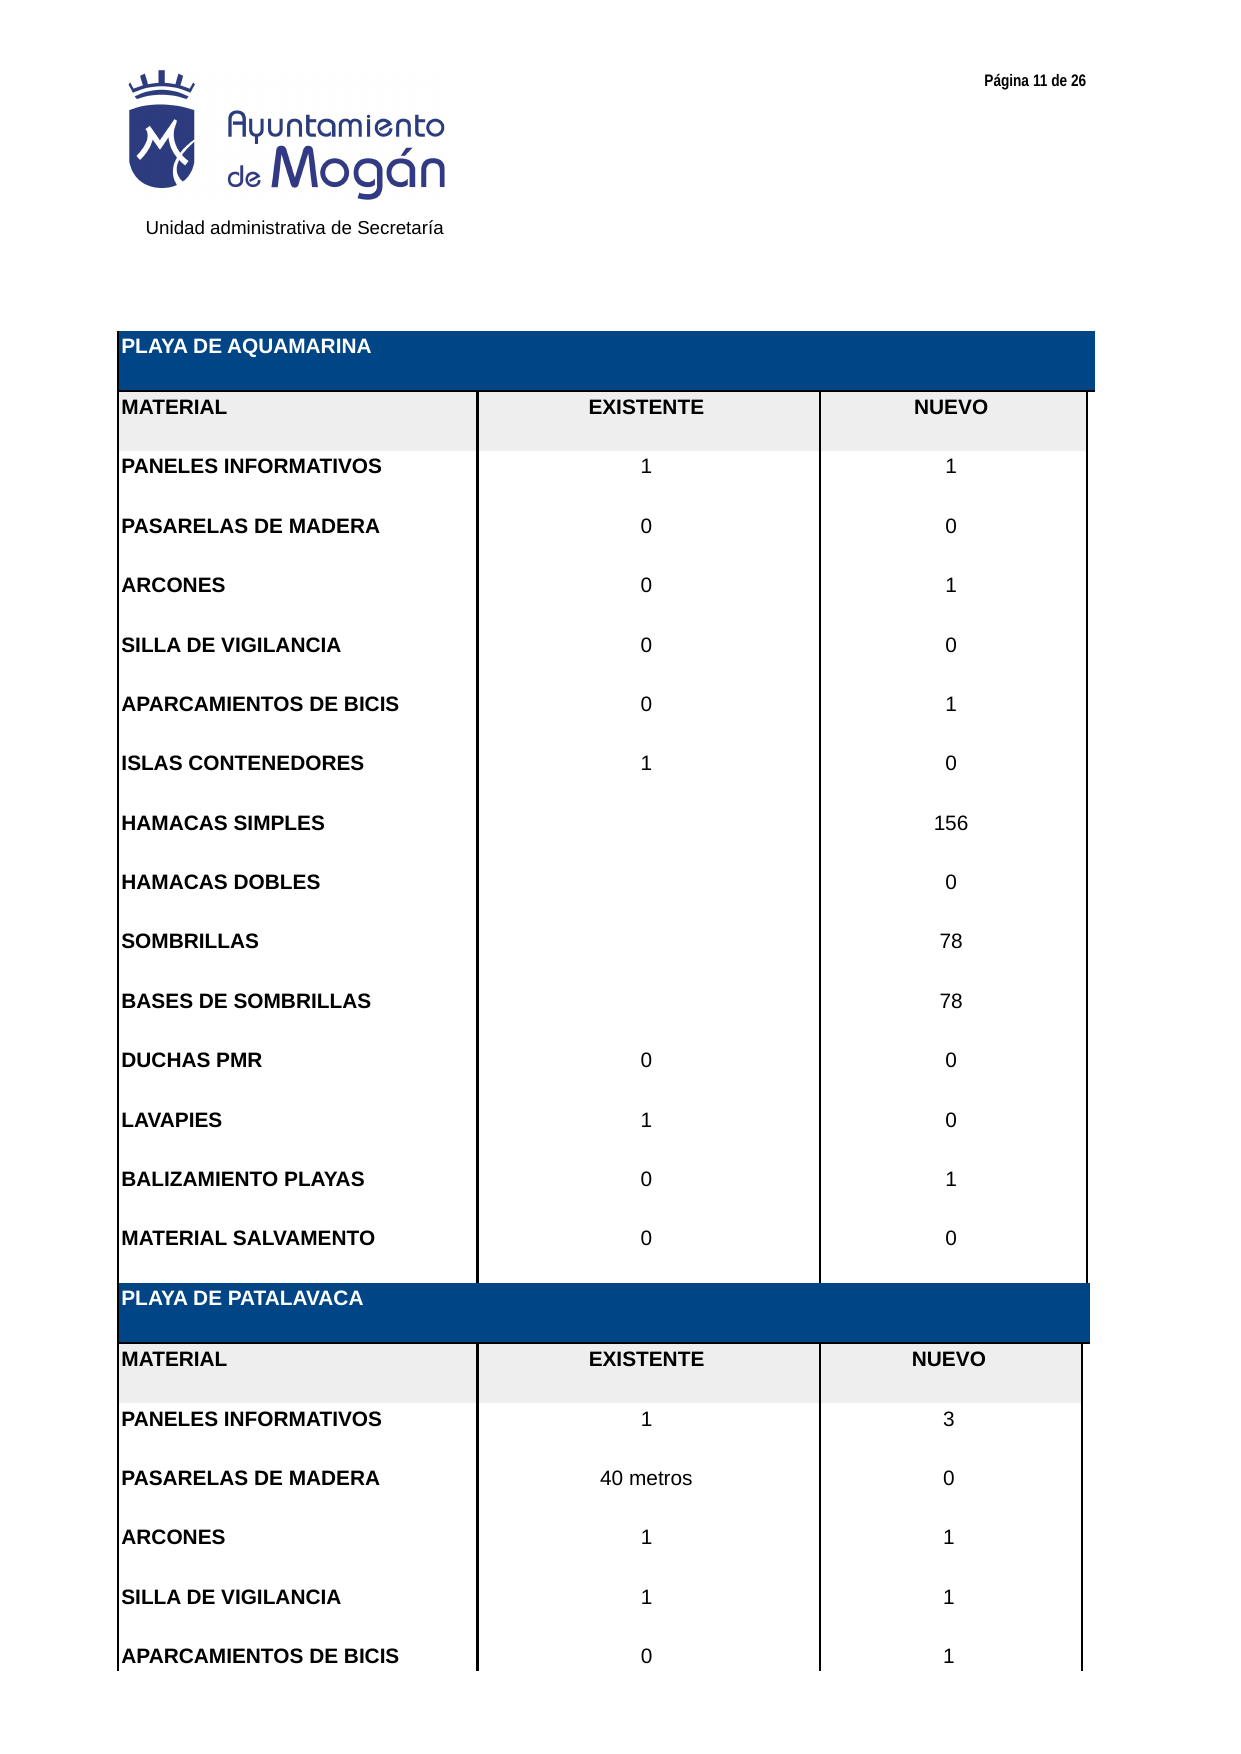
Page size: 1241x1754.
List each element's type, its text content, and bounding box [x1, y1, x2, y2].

table_cell NUEVO [821, 1344, 1081, 1403]
table_cell 0 [479, 1045, 819, 1104]
table_cell 1 [821, 1164, 1086, 1223]
table_cell PASARELAS DE MADERA [119, 511, 476, 570]
table_cell 0 [821, 630, 1086, 689]
table_cell [1083, 1463, 1090, 1522]
table_cell [1088, 926, 1095, 986]
table_cell 1 [821, 689, 1086, 748]
table_cell 0 [479, 630, 819, 689]
table_cell 1 [479, 451, 819, 511]
table_cell [1083, 1582, 1090, 1641]
table_cell SOMBRILLAS [119, 926, 476, 986]
table_cell SILLA DE VIGILANCIA [119, 630, 476, 689]
table_cell 1 [479, 1582, 819, 1641]
table_cell 0 [479, 1164, 819, 1223]
table_cell 3 [821, 1404, 1081, 1463]
table_cell [1088, 748, 1095, 808]
table_cell [479, 808, 819, 867]
table_cell HAMACAS DOBLES [119, 867, 476, 926]
table_cell [1088, 570, 1095, 629]
table_cell APARCAMIENTOS DE BICIS [119, 689, 476, 748]
table_cell 1 [479, 1522, 819, 1582]
table_cell 1 [821, 451, 1086, 511]
table_cell 1 [479, 1404, 819, 1463]
table_cell EXISTENTE [479, 1344, 819, 1403]
table_cell 1 [821, 1582, 1081, 1641]
table_cell 0 [821, 1463, 1081, 1522]
table_cell EXISTENTE [479, 392, 819, 451]
table_cell [1088, 511, 1095, 570]
table_cell [1088, 1105, 1095, 1164]
table_cell MATERIAL SALVAMENTO [119, 1223, 476, 1283]
table_cell 0 [479, 1223, 819, 1283]
table_cell 1 [821, 1641, 1081, 1671]
table_cell ARCONES [119, 1522, 476, 1582]
table_cell LAVAPIES [119, 1105, 476, 1164]
table_cell 0 [479, 511, 819, 570]
table_cell BASES DE SOMBRILLAS [119, 986, 476, 1045]
table_cell 0 [821, 511, 1086, 570]
table_cell [1088, 986, 1095, 1045]
table_cell 0 [821, 1223, 1086, 1283]
table_cell SILLA DE VIGILANCIA [119, 1582, 476, 1641]
table_cell 40 metros [479, 1463, 819, 1522]
picture [128, 70, 445, 206]
table_cell 78 [821, 926, 1086, 986]
table_cell [1088, 689, 1095, 748]
table_cell [1088, 630, 1095, 689]
table_cell 0 [821, 867, 1086, 926]
table_cell PANELES INFORMATIVOS [119, 1404, 476, 1463]
table_cell MATERIAL [119, 1344, 476, 1403]
table_cell PANELES INFORMATIVOS [119, 451, 476, 511]
table_cell 0 [821, 1105, 1086, 1164]
table_cell 1 [821, 1522, 1081, 1582]
table_cell HAMACAS SIMPLES [119, 808, 476, 867]
table_cell [1083, 1344, 1090, 1403]
table_cell [1083, 1641, 1090, 1671]
table_cell [1088, 451, 1095, 511]
table_cell [479, 867, 819, 926]
table_header PLAYA DE AQUAMARINA [119, 331, 1095, 390]
table_cell [1088, 392, 1095, 451]
table_cell [479, 926, 819, 986]
table_cell [1088, 867, 1095, 926]
table_cell [1088, 1164, 1095, 1223]
table_cell [1083, 1522, 1090, 1582]
table_cell 1 [479, 1105, 819, 1164]
table_cell 0 [821, 1045, 1086, 1104]
table_cell 0 [821, 748, 1086, 808]
table_cell [1088, 1045, 1095, 1104]
table_cell BALIZAMIENTO PLAYAS [119, 1164, 476, 1223]
table_cell 1 [479, 748, 819, 808]
table_cell 0 [479, 689, 819, 748]
table_cell [479, 986, 819, 1045]
table_cell ISLAS CONTENEDORES [119, 748, 476, 808]
table_header PLAYA DE PATALAVACA [119, 1283, 1090, 1342]
table_cell 1 [821, 570, 1086, 629]
table_cell 156 [821, 808, 1086, 867]
table_cell DUCHAS PMR [119, 1045, 476, 1104]
table_cell APARCAMIENTOS DE BICIS [119, 1641, 476, 1671]
table_cell [1088, 808, 1095, 867]
table_cell 0 [479, 1641, 819, 1671]
table_cell 78 [821, 986, 1086, 1045]
table_cell [1083, 1404, 1090, 1463]
table_cell PASARELAS DE MADERA [119, 1463, 476, 1522]
table_cell NUEVO [821, 392, 1086, 451]
table_cell [1088, 1223, 1095, 1283]
table_cell 0 [479, 570, 819, 629]
table_cell MATERIAL [119, 392, 476, 451]
table_cell ARCONES [119, 570, 476, 629]
